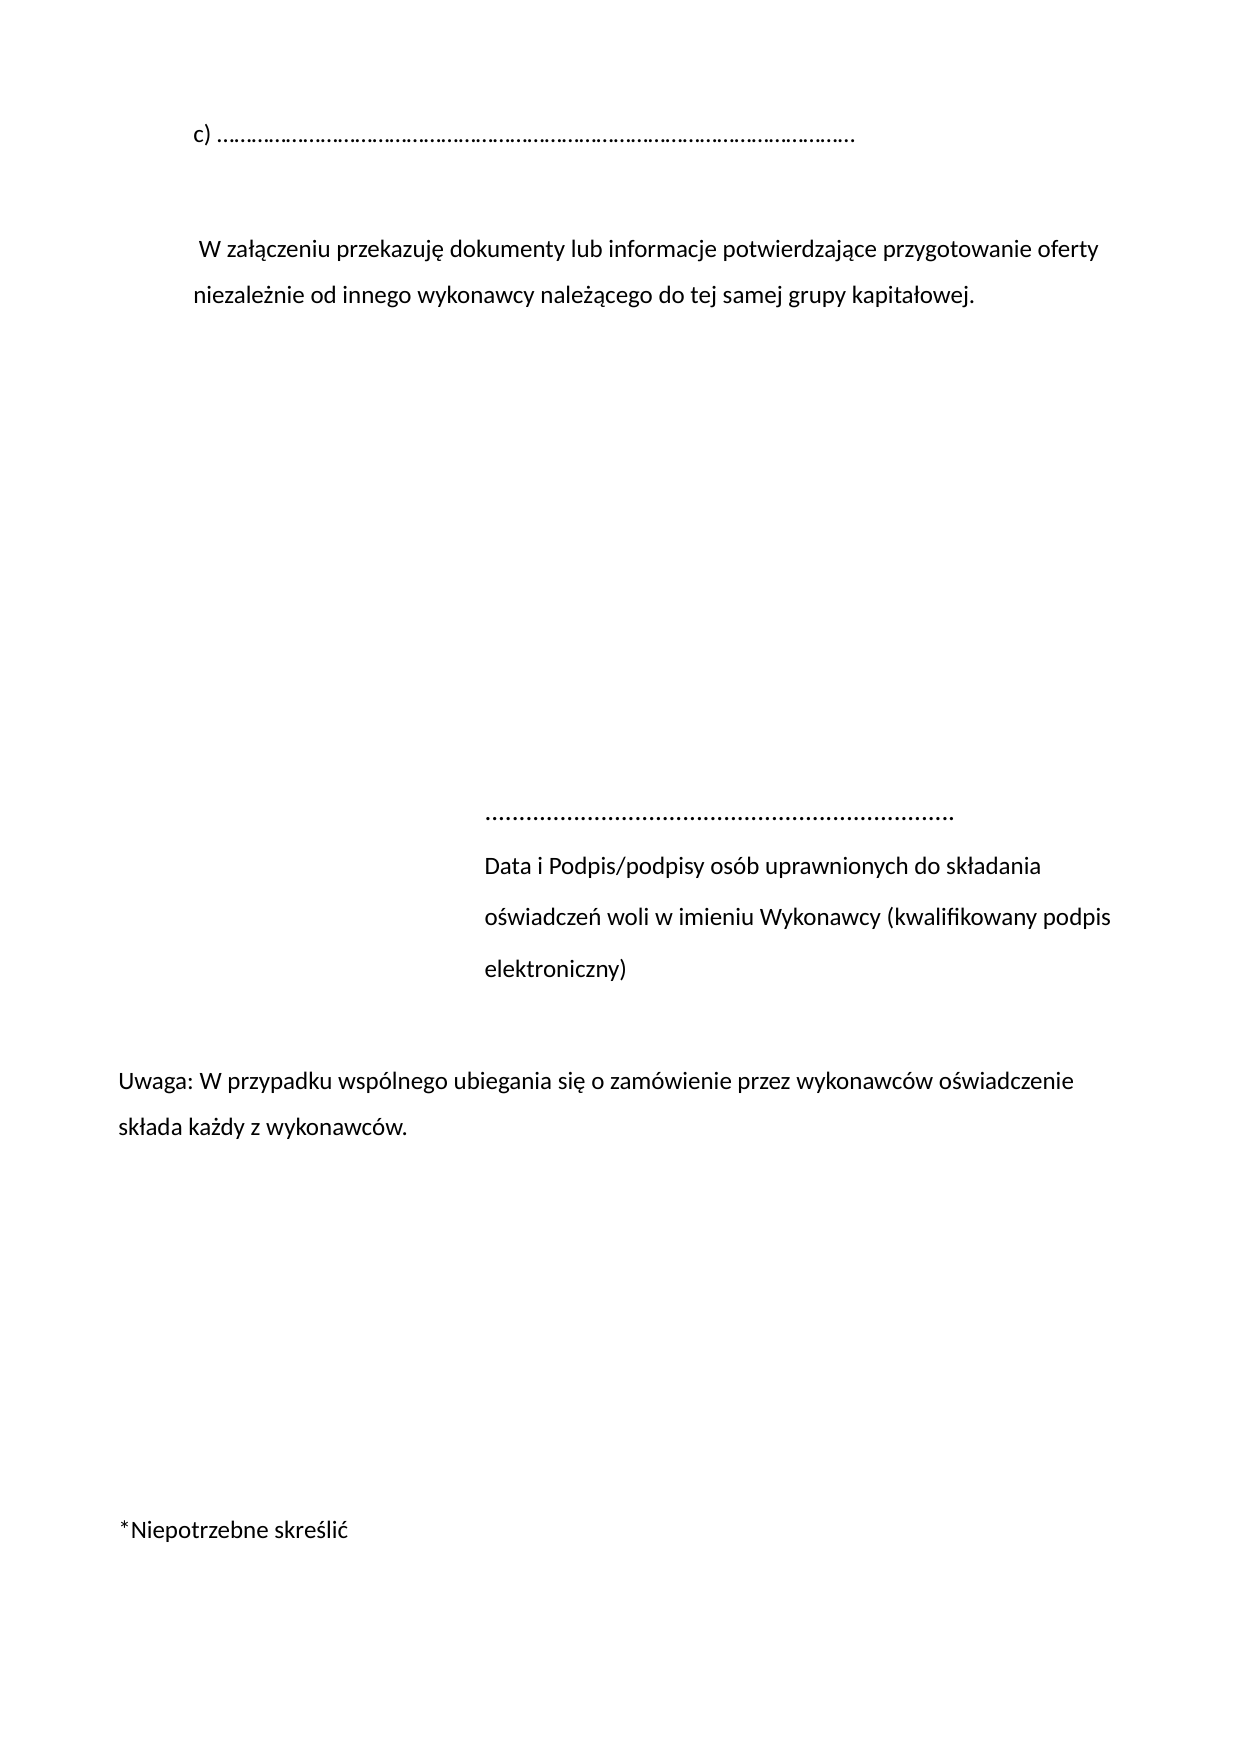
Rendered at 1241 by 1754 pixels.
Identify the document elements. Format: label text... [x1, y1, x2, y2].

list c) ………………………………………………………………………………………………… [156, 118, 1122, 149]
text *Niepotrzebne skreślić [118, 1514, 1122, 1544]
text elektroniczny) [118, 953, 1122, 983]
text Data i Podpis/podpisy osób uprawnionych do składania [118, 850, 1122, 880]
list W załączeniu przekazuję dokumenty lub informacje potwierdzające przygotowanie oferty niezależnie od innego wykonawcy należącego do tej samej grupy kapitałowej. [156, 233, 1122, 309]
text Uwaga: W przypadku wspólnego ubiegania się o zamówienie przez wykonawców oświadczenie składa każdy z wykonawców. [118, 1065, 1122, 1141]
text ..................................................................... [118, 794, 1122, 827]
text oświadczeń woli w imieniu Wykonawcy (kwalifikowany podpis [118, 901, 1122, 932]
